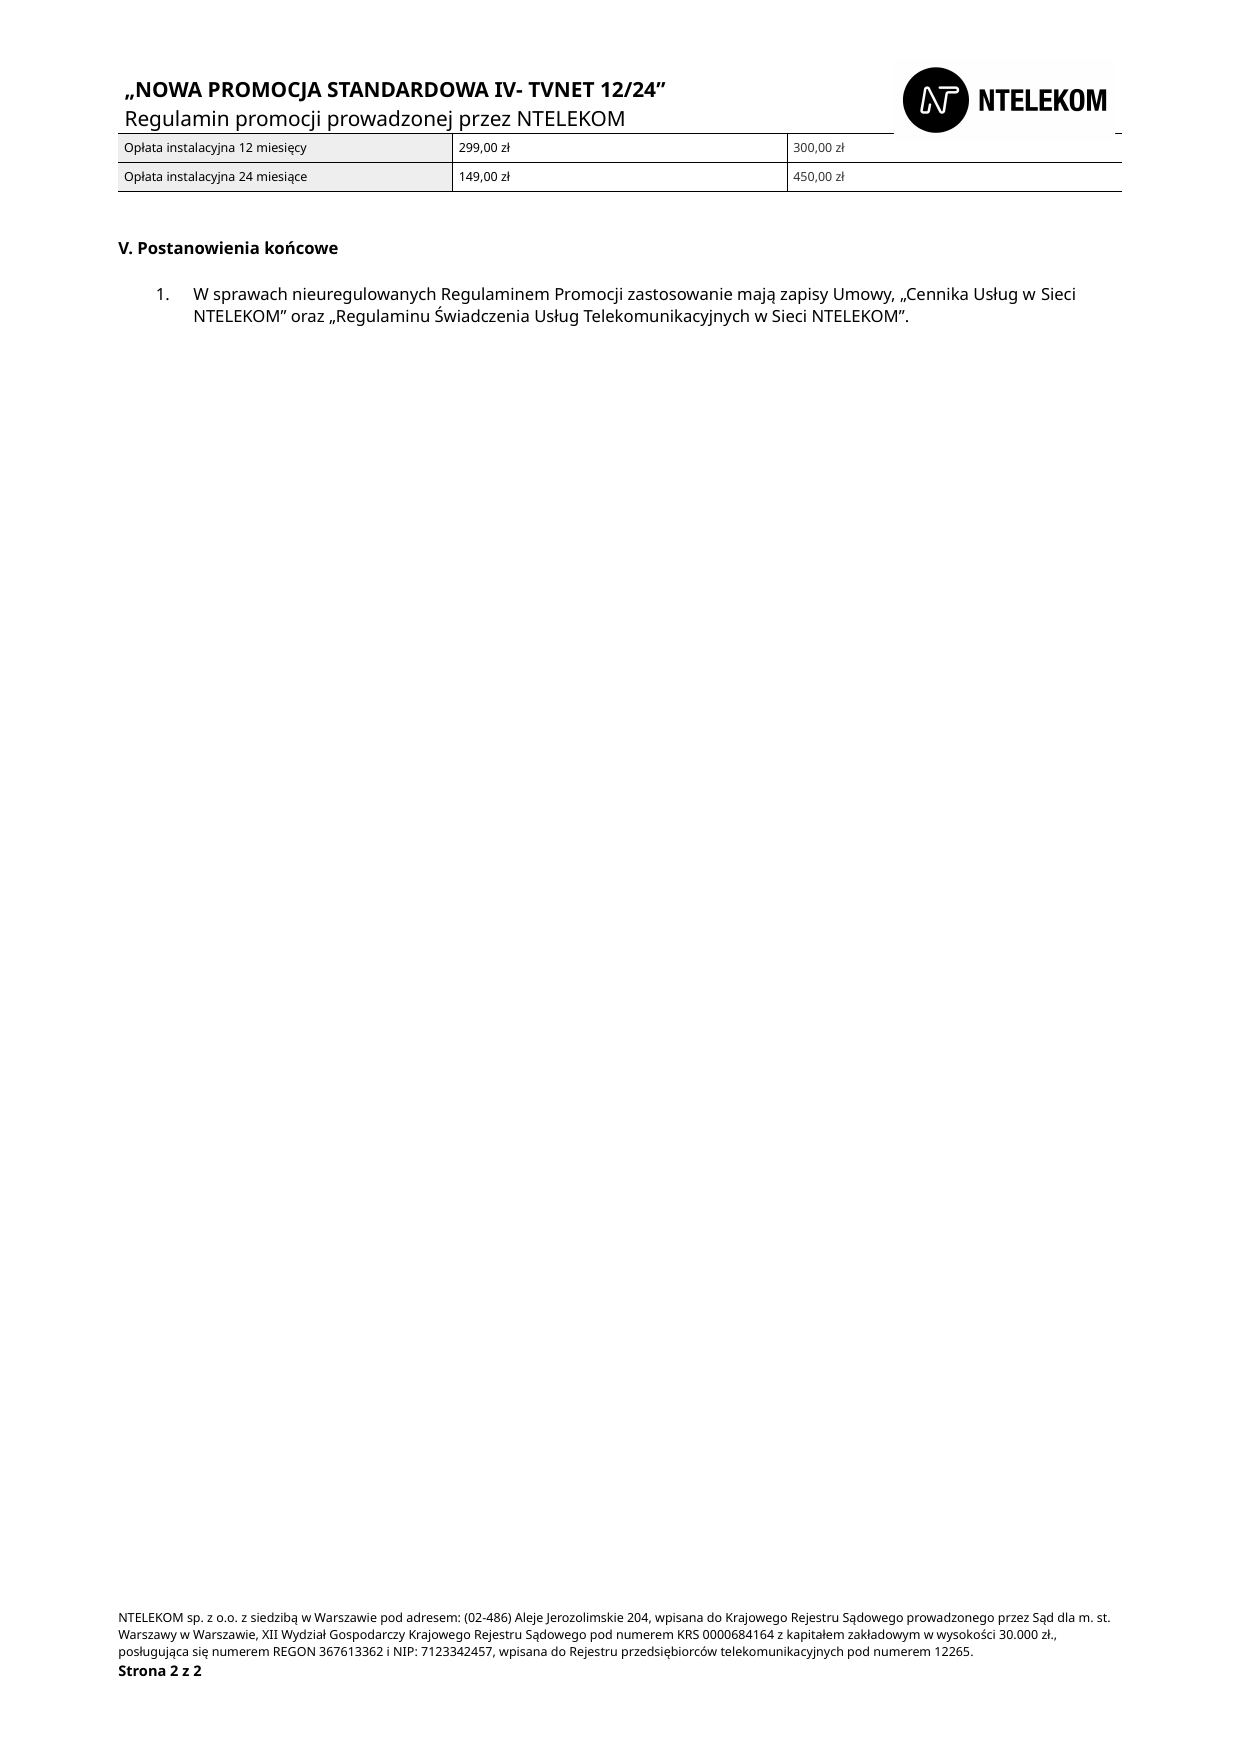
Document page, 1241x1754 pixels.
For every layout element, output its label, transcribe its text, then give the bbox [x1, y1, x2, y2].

list W sprawach nieuregulowanych Regulaminem Promocji zastosowanie mają zapisy Umowy, „Cennika Usług w Sieci NTELEKOM” oraz „Regulaminu Świadczenia Usług Telekomunikacyjnych w Sieci NTELEKOM”. [156, 282, 1122, 328]
text V. Postanowienia końcowe [118, 237, 1122, 259]
table_cell 300,00 zł [788, 134, 1122, 162]
table_cell Opłata instalacyjna 12 miesięcy [118, 134, 452, 162]
table_cell Opłata instalacyjna 24 miesiące [118, 163, 452, 191]
table_cell 450,00 zł [788, 163, 1122, 191]
table_cell 299,00 zł [453, 134, 787, 162]
table_cell 149,00 zł [453, 163, 787, 191]
